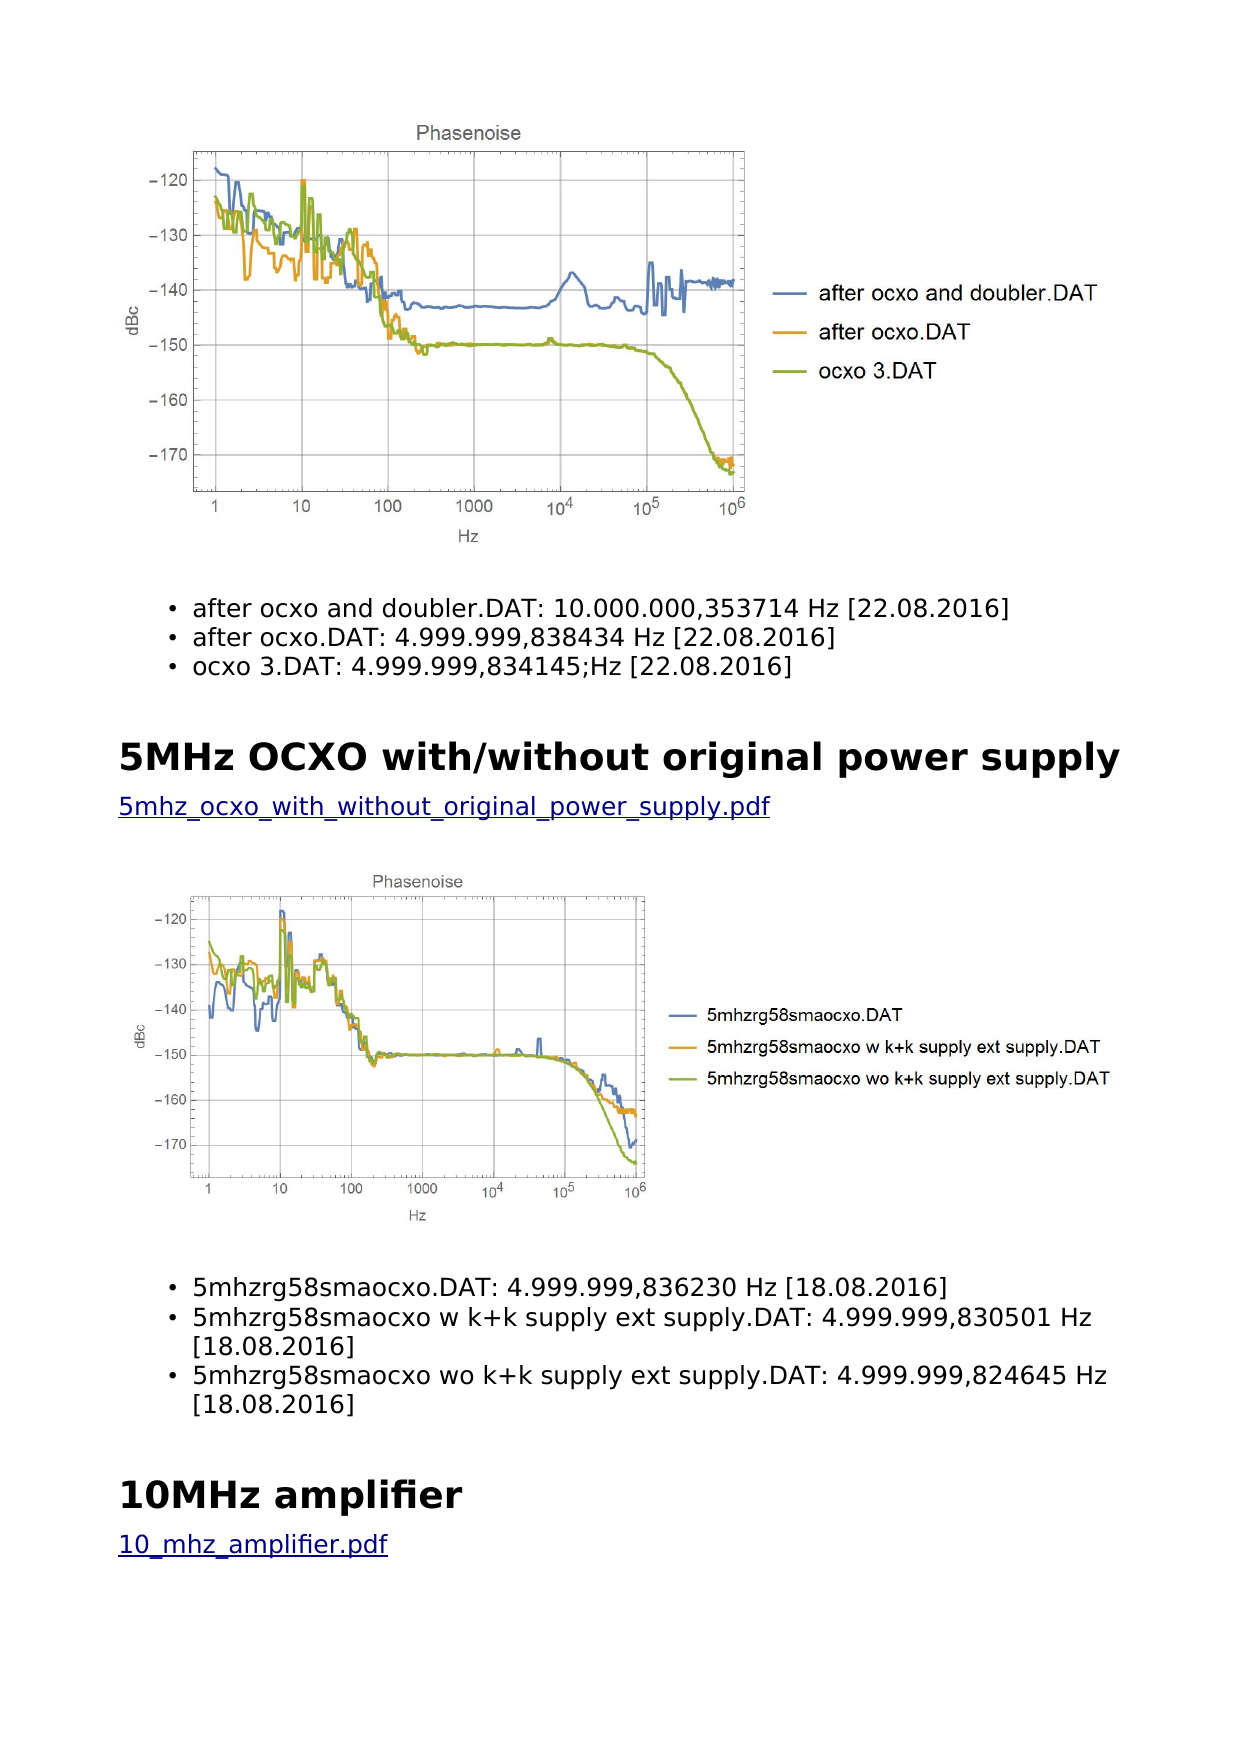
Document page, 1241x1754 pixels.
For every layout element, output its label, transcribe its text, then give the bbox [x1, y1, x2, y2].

list 5mhzrg58smaocxo wo k+k supply ext supply.DAT: 4.999.999,824645 Hz [18.08.2016] [177, 1361, 1122, 1419]
list after ocxo.DAT: 4.999.999,838434 Hz [22.08.2016] [177, 623, 1122, 652]
subtitle 10MHz amplifier [118, 1474, 1122, 1517]
picture [118, 118, 1123, 552]
picture [118, 850, 1123, 1232]
list after ocxo and doubler.DAT: 10.000.000,353714 Hz [22.08.2016] [177, 594, 1122, 623]
text 5mhz_ocxo_with_without_original_power_supply.pdf [118, 792, 1122, 850]
subtitle 5MHz OCXO with/without original power supply [118, 736, 1122, 779]
list ocxo 3.DAT: 4.999.999,834145;Hz [22.08.2016] [177, 652, 1122, 681]
list 5mhzrg58smaocxo.DAT: 4.999.999,836230 Hz [18.08.2016] [177, 1273, 1122, 1303]
text 10_mhz_amplifier.pdf [118, 1530, 1122, 1588]
list 5mhzrg58smaocxo w k+k supply ext supply.DAT: 4.999.999,830501 Hz [18.08.2016] [177, 1303, 1122, 1361]
